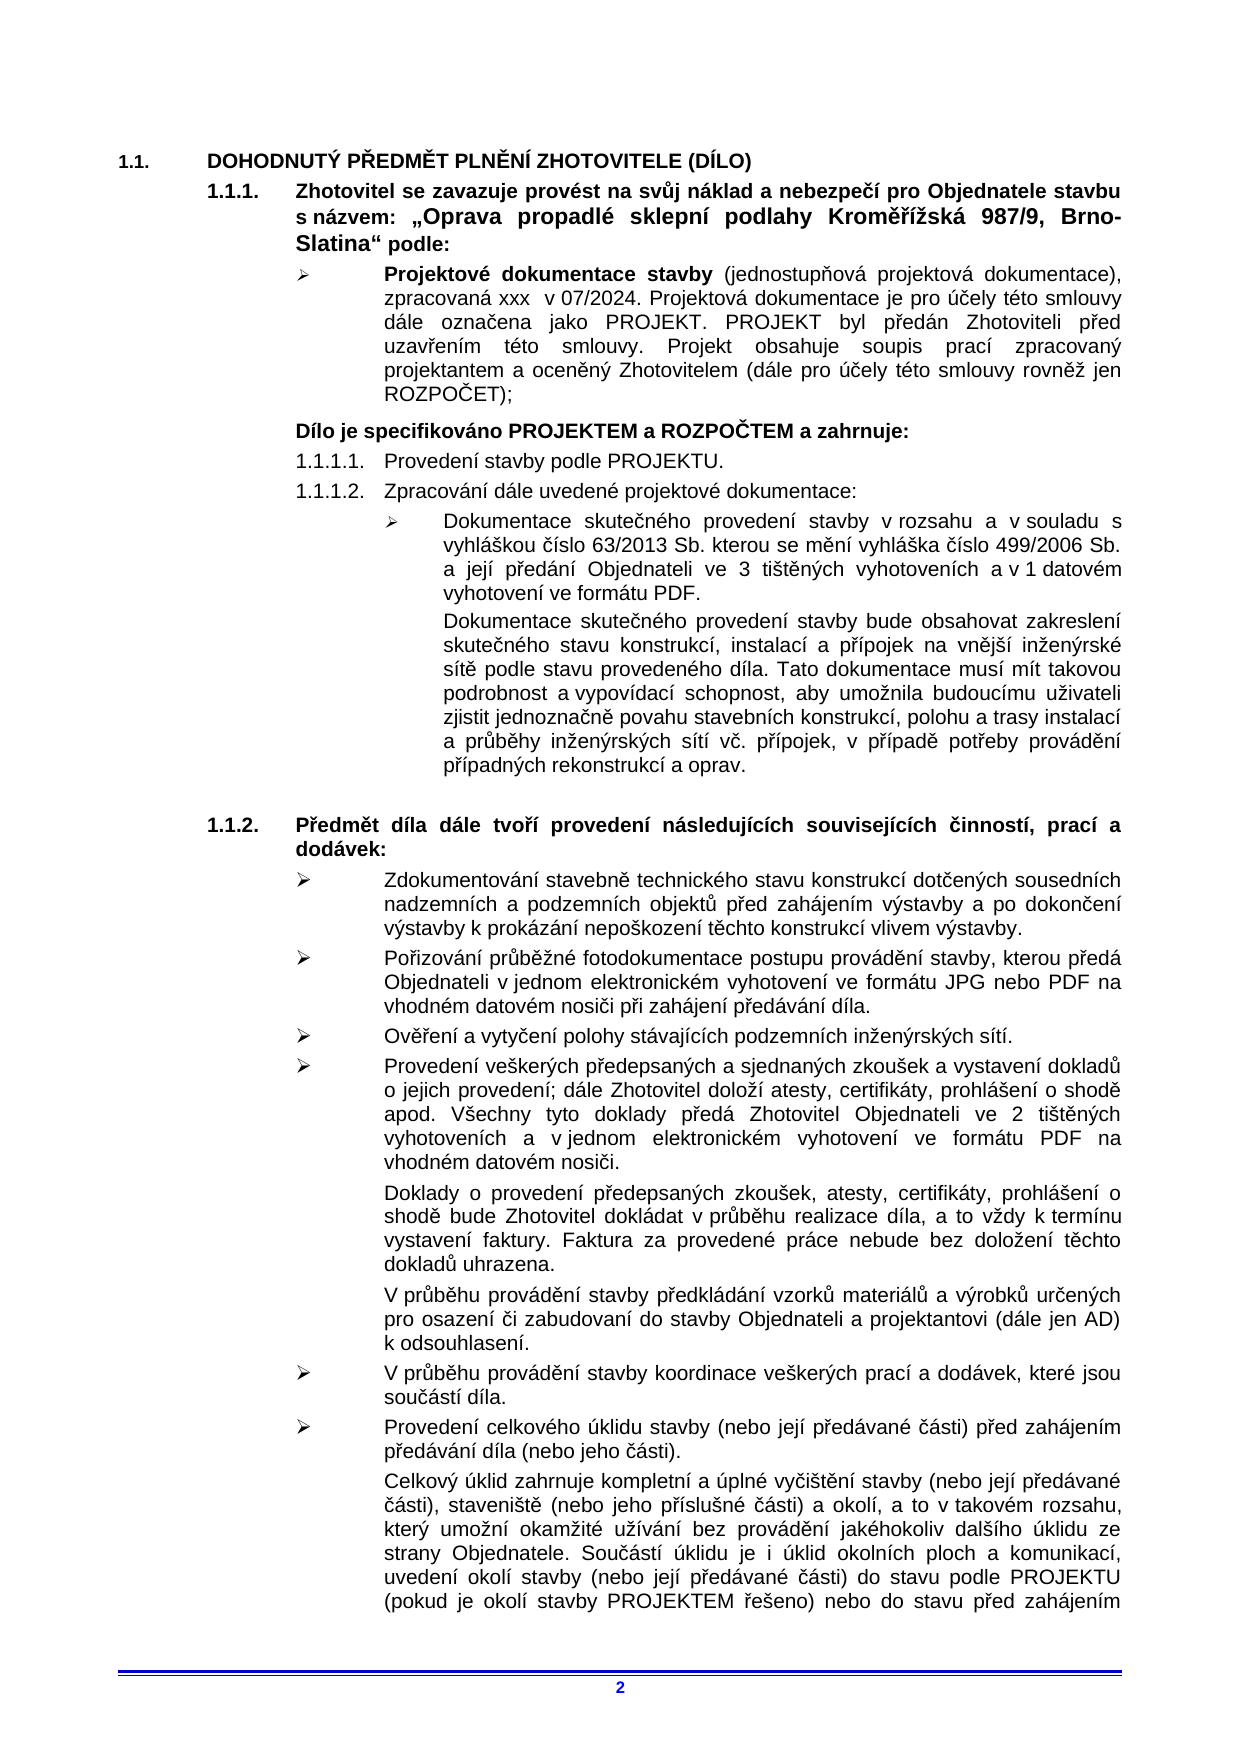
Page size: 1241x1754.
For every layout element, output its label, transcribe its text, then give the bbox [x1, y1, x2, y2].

subtitle Provedení stavby podle PROJEKTU. [295, 449, 1122, 473]
text Dokumentace skutečného provedení stavby bude obsahovat zakreslení skutečného stavu konstrukcí, instalací a přípojek na vnější inženýrské sítě podle stavu provedeného díla. Tato dokumentace musí mít takovou podrobnost a vypovídací schopnost, aby umožnila budoucímu uživateli zjistit jednoznačně povahu stavebních konstrukcí, polohu a trasy instalací a průběhy inženýrských sítí vč. přípojek, v případě potřeby provádění případných rekonstrukcí a oprav. [443, 609, 1122, 777]
list Projektové dokumentace stavby (jednostupňová projektová dokumentace), zpracovaná xxx v 07/2024. Projektová dokumentace je pro účely této smlouvy dále označena jako PROJEKT. PROJEKT byl předán Zhotoviteli před uzavřením této smlouvy. Projekt obsahuje soupis prací zpracovaný projektantem a oceněný Zhotovitelem (dále pro účely této smlouvy rovněž jen ROZPOČET); [295, 262, 1122, 406]
text V průběhu provádění stavby předkládání vzorků materiálů a výrobků určených pro osazení či zabudovaní do stavby Objednateli a projektantovi (dále jen AD) k odsouhlasení. [295, 1282, 1122, 1354]
subtitle Zhotovitel se zavazuje provést na svůj náklad a nebezpečí pro Objednatele stavbu s názvem: „Oprava propadlé sklepní podlahy Kroměřížská 987/9, Brno-Slatina“ podle: [207, 179, 1122, 256]
text Celkový úklid zahrnuje kompletní a úplné vyčištění stavby (nebo její předávané části), staveniště (nebo jeho příslušné části) a okolí, a to v takovém rozsahu, který umožní okamžité užívání bez provádění jakéhokoliv dalšího úklidu ze strany Objednatele. Součástí úklidu je i úklid okolních ploch a komunikací, uvedení okolí stavby (nebo její předávané části) do stavu podle PROJEKTU (pokud je okolí stavby PROJEKTEM řešeno) nebo do stavu před zahájením [295, 1469, 1122, 1613]
text Dílo je specifikováno PROJEKTEM a ROZPOČTEM a zahrnuje: [295, 418, 1122, 442]
list Ověření a vytyčení polohy stávajících podzemních inženýrských sítí. [295, 1024, 1122, 1048]
subtitle DOHODNUTÝ PŘEDMĚT PLNĚNÍ ZHOTOVITELE (DÍLO) [118, 149, 1122, 173]
subtitle Zpracování dále uvedené projektové dokumentace: [295, 479, 1122, 503]
subtitle Předmět díla dále tvoří provedení následujících souvisejících činností, prací a dodávek: [207, 813, 1122, 861]
list Provedení veškerých předepsaných a sjednaných zkoušek a vystavení dokladů o jejich provedení; dále Zhotovitel doloží atesty, certifikáty, prohlášení o shodě apod. Všechny tyto doklady předá Zhotovitel Objednateli ve 2 tištěných vyhotoveních a v jednom elektronickém vyhotovení ve formátu PDF na vhodném datovém nosiči. [295, 1054, 1122, 1174]
list Zdokumentování stavebně technického stavu konstrukcí dotčených sousedních nadzemních a podzemních objektů před zahájením výstavby a po dokončení výstavby k prokázání nepoškození těchto konstrukcí vlivem výstavby. [295, 867, 1122, 939]
list V průběhu provádění stavby koordinace veškerých prací a dodávek, které jsou součástí díla. [295, 1361, 1122, 1408]
list Provedení celkového úklidu stavby (nebo její předávané části) před zahájením předávání díla (nebo jeho části). [295, 1415, 1122, 1463]
text Doklady o provedení předepsaných zkoušek, atesty, certifikáty, prohlášení o shodě bude Zhotovitel dokládat v průběhu realizace díla, a to vždy k termínu vystavení faktury. Faktura za provedené práce nebude bez doložení těchto dokladů uhrazena. [295, 1180, 1122, 1276]
list Pořizování průběžné fotodokumentace postupu provádění stavby, kterou předá Objednateli v jednom elektronickém vyhotovení ve formátu JPG nebo PDF na vhodném datovém nosiči při zahájení předávání díla. [295, 946, 1122, 1018]
list Dokumentace skutečného provedení stavby v rozsahu a v souladu s vyhláškou číslo 63/2013 Sb. kterou se mění vyhláška číslo 499/2006 Sb. a její předání Objednateli ve 3 tištěných vyhotoveních a v 1 datovém vyhotovení ve formátu PDF. [384, 509, 1122, 605]
